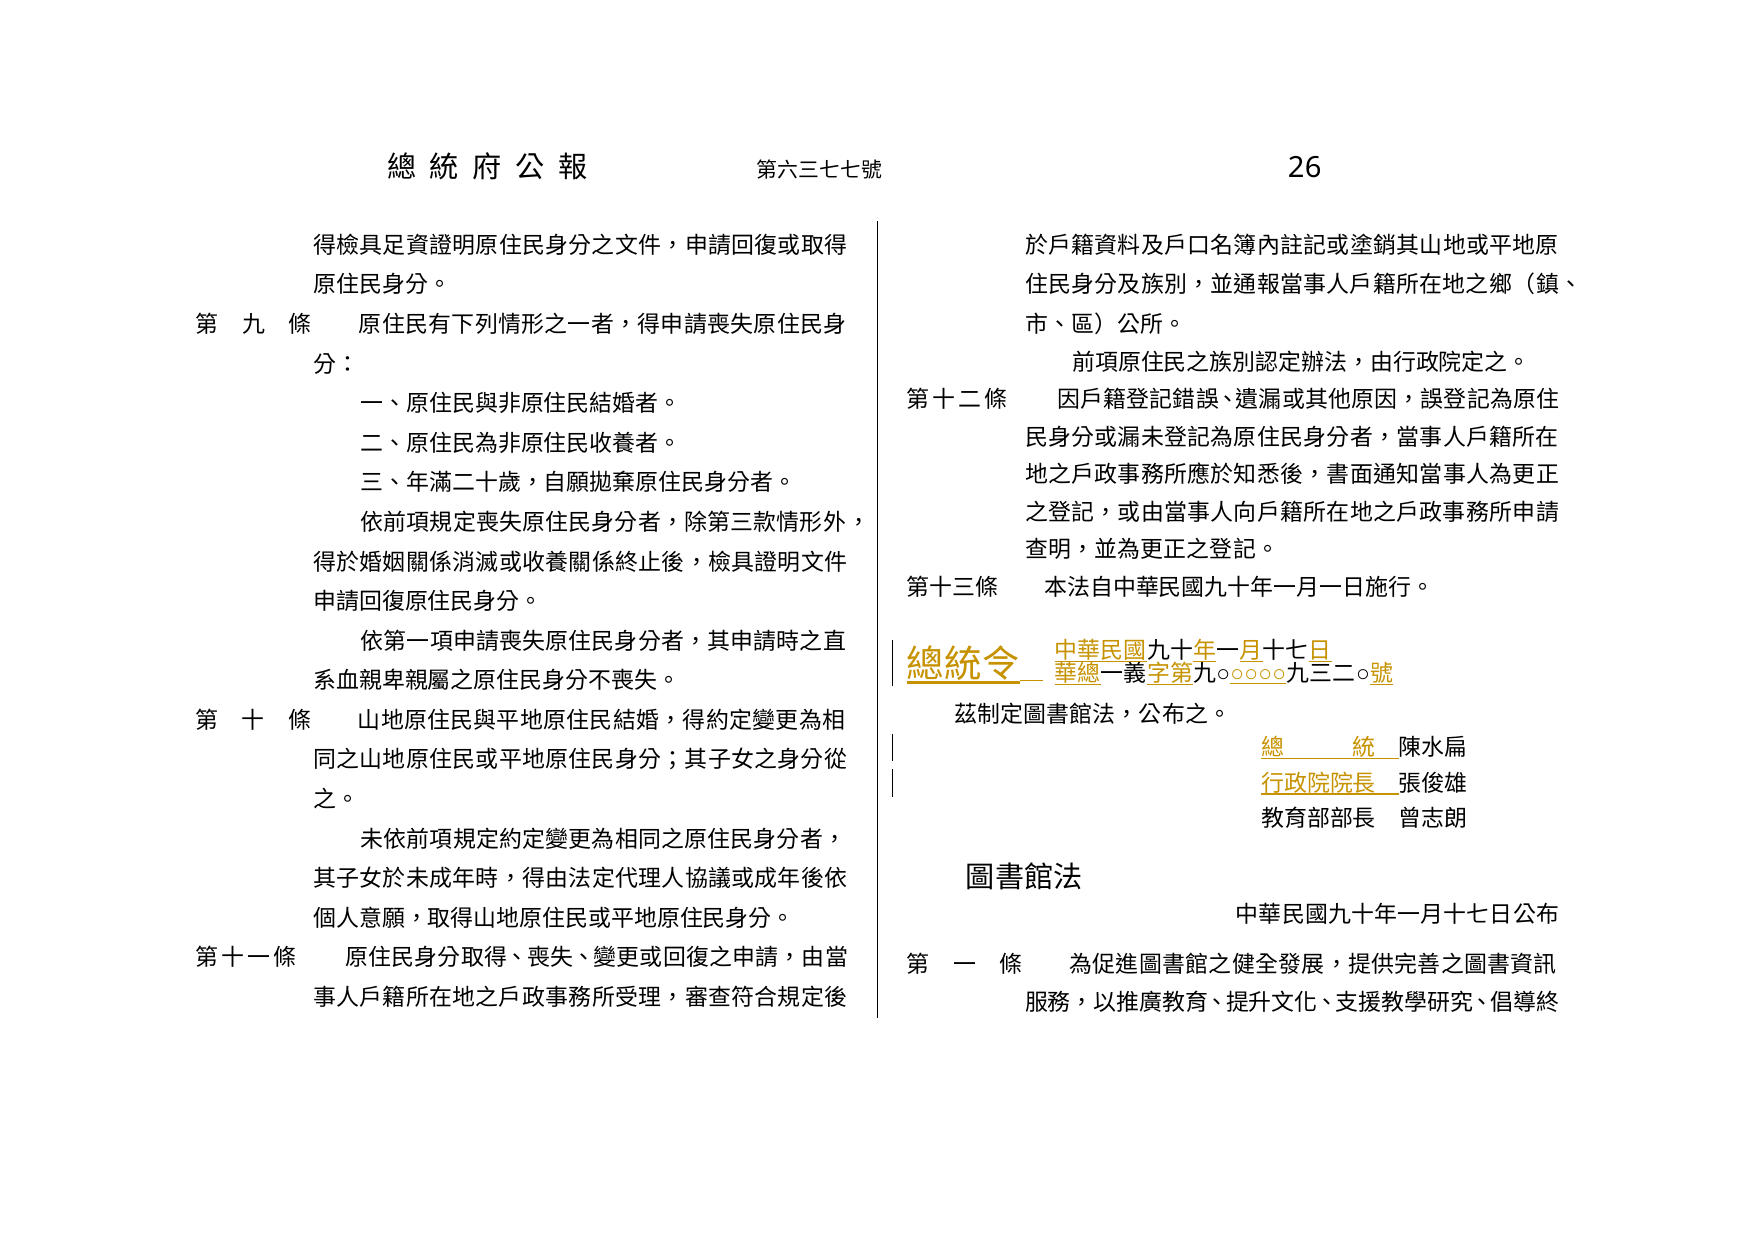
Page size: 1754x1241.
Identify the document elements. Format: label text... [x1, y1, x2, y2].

text 第十三條 本法自中華民國九十年一月一日施行。 [907, 565, 1559, 603]
text 行政院院長 張俊雄 [907, 769, 1559, 797]
text 第十一條 原住民身分取得、喪失、變更或回復之申請，由當事人戶籍所在地之戶政事務所受理，審查符合規定後於戶籍資料及戶口名簿內註記或塗銷其山地或平地原住民身分及族別，並通報當事人戶籍所在地之鄉（鎮、市、區）公所。 [907, 222, 1559, 340]
table_header 中華民國九十年一月十七日 華總一義字第九○○○○○九三二○號 [1051, 640, 1564, 686]
text 圖書館法 [966, 857, 1559, 894]
text 中華民國九十年一月十七日公布 [907, 894, 1559, 930]
text 一、原住民與非原住民結婚者。 [360, 380, 847, 419]
text 第 九 條 原住民有下列情形之一者，得申請喪失原住民身分： [195, 301, 847, 380]
text 前項原住民之族別認定辦法，由行政院定之。 [1025, 340, 1559, 378]
text 未依前項規定約定變更為相同之原住民身分者，其子女於未成年時，得由法定代理人協議或成年後依個人意願，取得山地原住民或平地原住民身分。 [313, 815, 847, 934]
text 依前項規定喪失原住民身分者，除第三款情形外，得於婚姻關係消滅或收養關係終止後，檢具證明文件申請回復原住民身分。 [313, 499, 847, 617]
text 第 一 條 為促進圖書館之健全發展，提供完善之圖書資訊服務，以推廣教育、提升文化、支援教學研究、倡導終 [907, 942, 1559, 1017]
text 三、年滿二十歲，自願拋棄原住民身分者。 [360, 459, 847, 499]
text 二、原住民為非原住民收養者。 [360, 419, 847, 459]
text 總 統 陳水扁 [907, 734, 1559, 761]
text 依第一項申請喪失原住民身分者，其申請時之直系血親卑親屬之原住民身分不喪失。 [313, 617, 847, 697]
text 第十一條 原住民身分取得、喪失、變更或回復之申請，由當事人戶籍所在地之戶政事務所受理，審查符合規定後於戶籍資料及戶口名簿內註記或塗銷其山地或平地原住民身分及族別，並通報當事人戶籍所在地之鄉（鎮、市、區）公所。 [195, 934, 847, 1013]
text 第 十 條 山地原住民與平地原住民結婚，得約定變更為相同之山地原住民或平地原住民身分；其子女之身分從之。 [195, 697, 847, 815]
text 第十二條 因戶籍登記錯誤、遺漏或其他原因，誤登記為原住民身分或漏未登記為原住民身分者，當事人戶籍所在地之戶政事務所應於知悉後，書面通知當事人為更正之登記，或由當事人向戶籍所在地之戶政事務所申請查明，並為更正之登記。 [907, 378, 1559, 565]
text 教育部部長 曾志朗 [907, 805, 1559, 832]
text 第 八 條 依本法之規定應具原住民身分者，於本法施行前因結婚、收養或其他原因喪失或未取得原住民身分者，得檢具足資證明原住民身分之文件，申請回復或取得原住民身分。 [195, 222, 847, 301]
text 茲制定圖書館法，公布之。 [907, 692, 1559, 730]
table_header 總統令 [904, 640, 1051, 686]
